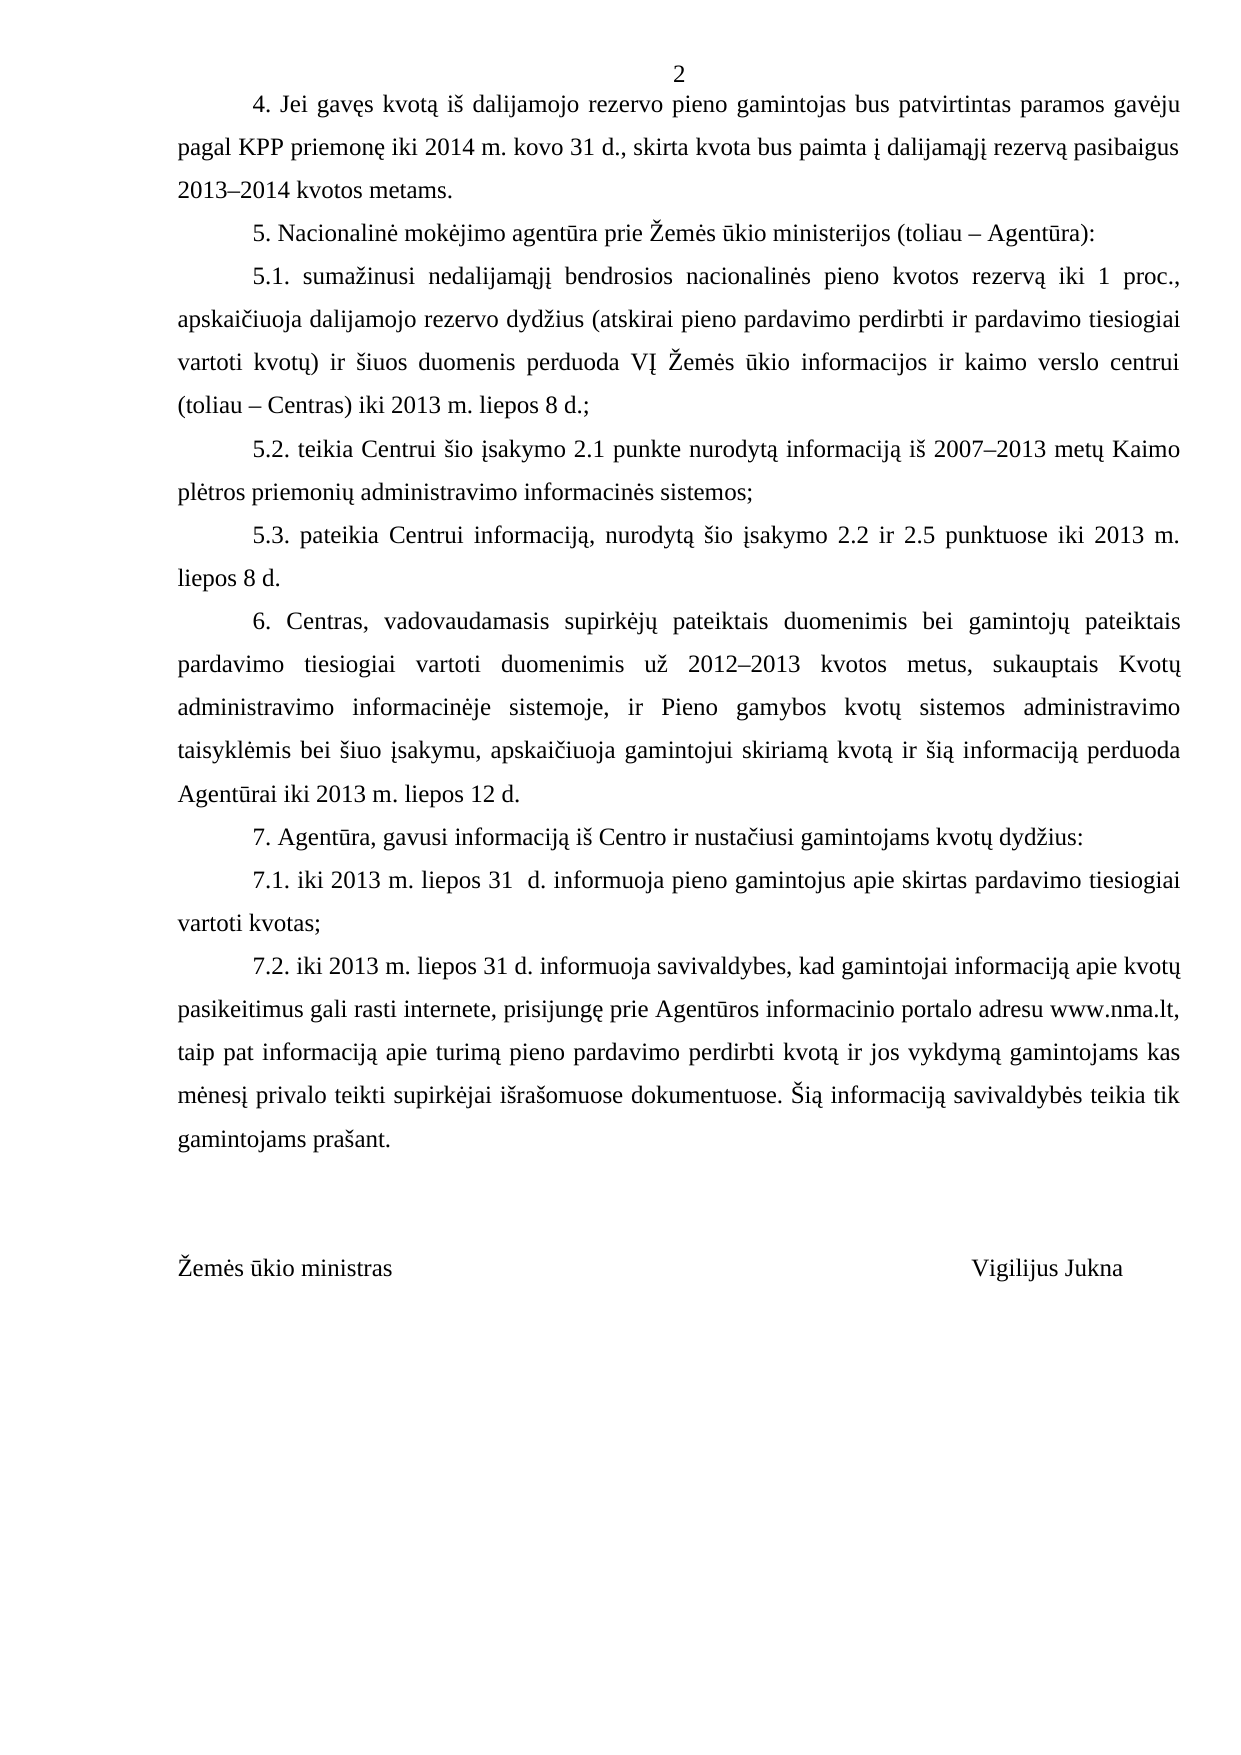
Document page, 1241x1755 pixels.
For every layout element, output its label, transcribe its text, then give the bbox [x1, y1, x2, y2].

text 5.2. teikia Centrui šio įsakymo 2.1 punkte nurodytą informaciją iš 2007–2013 metų Kaimo plėtros priemonių administravimo informacinės sistemos; [177, 434, 1181, 506]
text Žemės ūkio ministras Vigilijus Jukna [177, 1253, 1181, 1282]
text 5.3. pateikia Centrui informaciją, nurodytą šio įsakymo 2.2 ir 2.5 punktuose iki 2013 m. liepos 8 d. [177, 520, 1181, 592]
text 7.2. iki 2013 m. liepos 31 d. informuoja savivaldybes, kad gamintojai informaciją apie kvotų pasikeitimus gali rasti internete, prisijungę prie Agentūros informacinio portalo adresu www.nma.lt, taip pat informaciją apie turimą pieno pardavimo perdirbti kvotą ir jos vykdymą gamintojams kas mėnesį privalo teikti supirkėjai išrašomuose dokumentuose. Šią informaciją savivaldybės teikia tik gamintojams prašant. [177, 951, 1181, 1152]
text 5.1. sumažinusi nedalijamąjį bendrosios nacionalinės pieno kvotos rezervą iki 1 proc., apskaičiuoja dalijamojo rezervo dydžius (atskirai pieno pardavimo perdirbti ir pardavimo tiesiogiai vartoti kvotų) ir šiuos duomenis perduoda VĮ Žemės ūkio informacijos ir kaimo verslo centrui (toliau – Centras) iki 2013 m. liepos 8 d.; [177, 261, 1181, 419]
text 6. Centras, vadovaudamasis supirkėjų pateiktais duomenimis bei gamintojų pateiktais pardavimo tiesiogiai vartoti duomenimis už 2012–2013 kvotos metus, sukauptais Kvotų administravimo informacinėje sistemoje, ir Pieno gamybos kvotų sistemos administravimo taisyklėmis bei šiuo įsakymu, apskaičiuoja gamintojui skiriamą kvotą ir šią informaciją perduoda Agentūrai iki 2013 m. liepos 12 d. [177, 606, 1181, 807]
text 5. Nacionalinė mokėjimo agentūra prie Žemės ūkio ministerijos (toliau – Agentūra): [177, 218, 1181, 247]
text 7.1. iki 2013 m. liepos 31 d. informuoja pieno gamintojus apie skirtas pardavimo tiesiogiai vartoti kvotas; [177, 865, 1181, 937]
text 7. Agentūra, gavusi informaciją iš Centro ir nustačiusi gamintojams kvotų dydžius: [177, 822, 1181, 851]
text 4. Jei gavęs kvotą iš dalijamojo rezervo pieno gamintojas bus patvirtintas paramos gavėju pagal KPP priemonę iki 2014 m. kovo 31 d., skirta kvota bus paimta į dalijamąjį rezervą pasibaigus 2013–2014 kvotos metams. [177, 89, 1181, 204]
